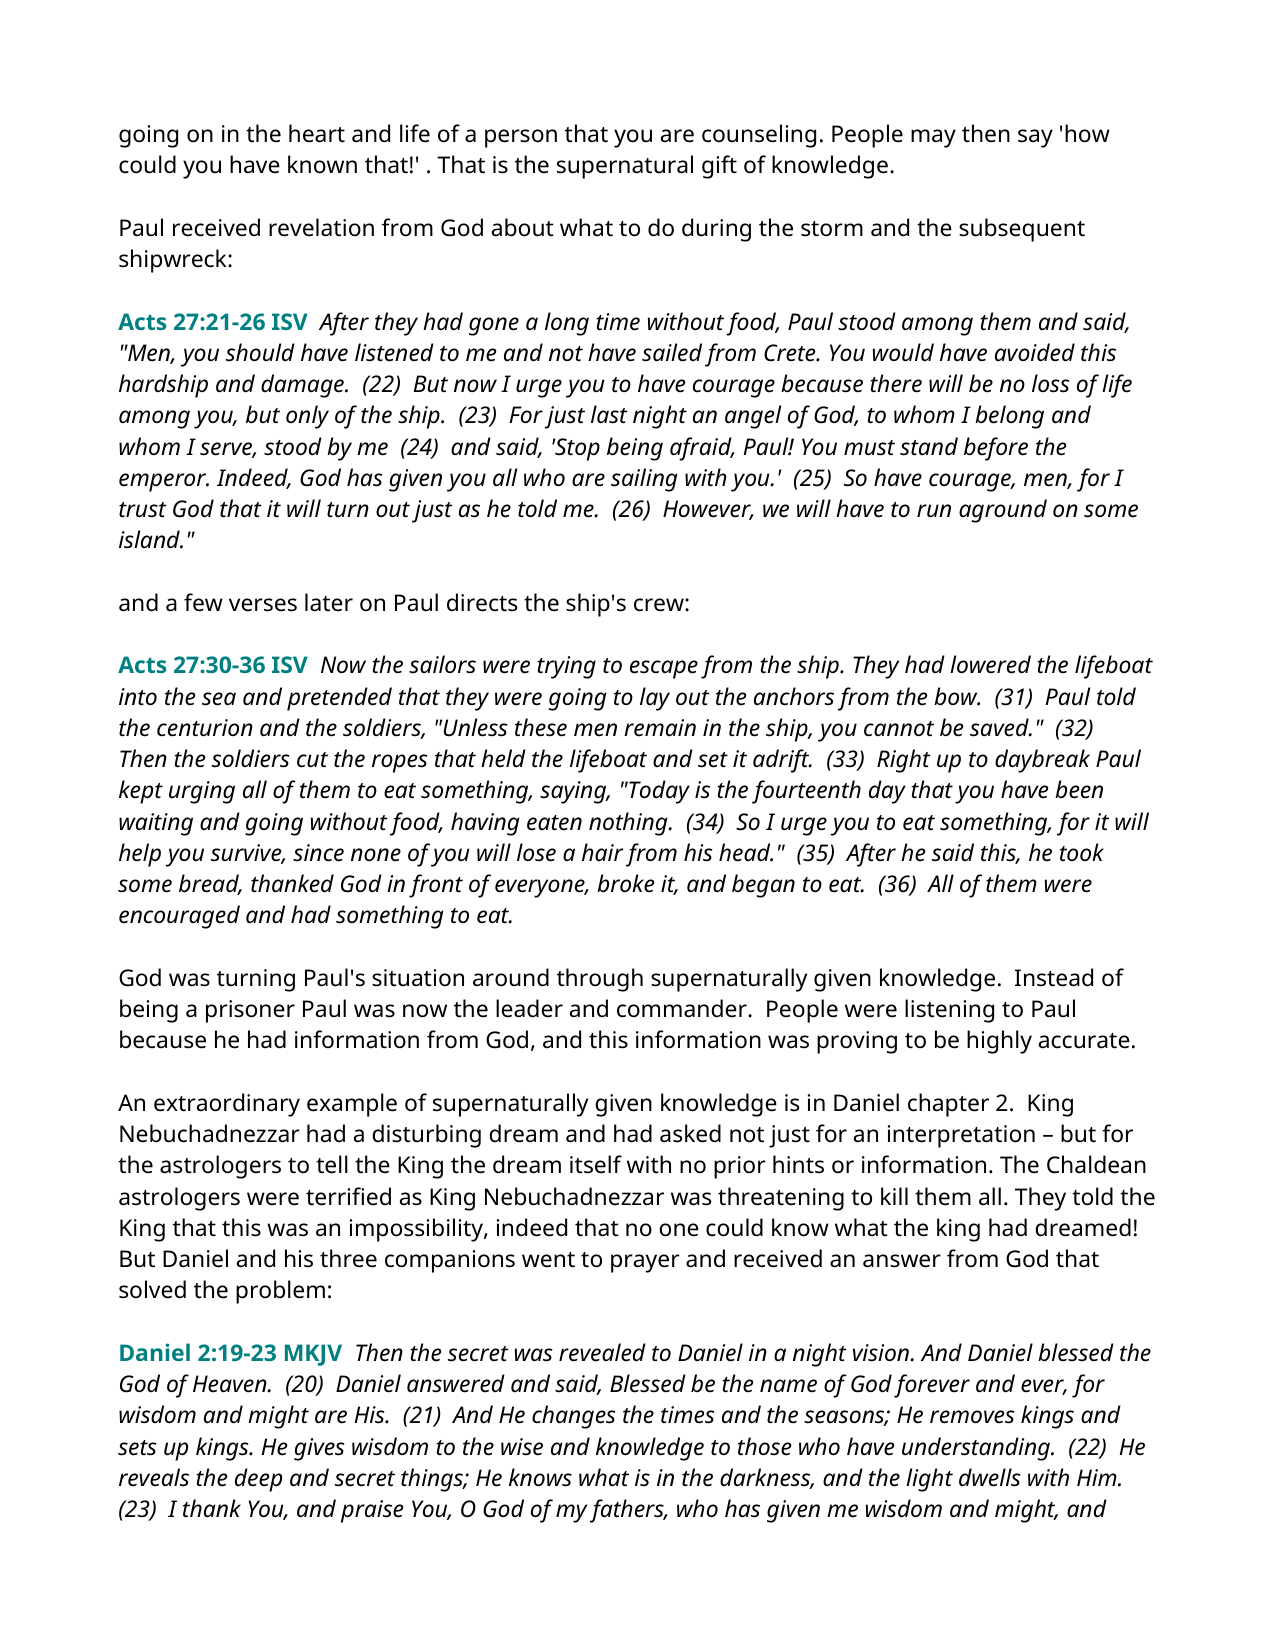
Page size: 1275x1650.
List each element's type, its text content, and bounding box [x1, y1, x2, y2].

text Paul received revelation from God about what to do during the storm and the subsequent shipwreck: [118, 212, 1157, 274]
text Acts 27:30-36 ISV Now the sailors were trying to escape from the ship. They had lowered the lifeboat into the sea and pretended that they were going to lay out the anchors from the bow. (31) Paul told the centurion and the soldiers, "Unless these men remain in the ship, you cannot be saved." (32) Then the soldiers cut the ropes that held the lifeboat and set it adrift. (33) Right up to daybreak Paul kept urging all of them to eat something, saying, "Today is the fourteenth day that you have been waiting and going without food, having eaten nothing. (34) So I urge you to eat something, for it will help you survive, since none of you will lose a hair from his head." (35) After he said this, he took some bread, thanked God in front of everyone, broke it, and began to eat. (36) All of them were encouraged and had something to eat. [118, 649, 1157, 931]
text God was turning Paul's situation around through supernaturally given knowledge. Instead of being a prisoner Paul was now the leader and commander. People were listening to Paul because he had information from God, and this information was proving to be highly accurate. [118, 962, 1157, 1056]
text Daniel 2:19-23 MKJV Then the secret was revealed to Daniel in a night vision. And Daniel blessed the God of Heaven. (20) Daniel answered and said, Blessed be the name of God forever and ever, for wisdom and might are His. (21) And He changes the times and the seasons; He removes kings and sets up kings. He gives wisdom to the wise and knowledge to those who have understanding. (22) He reveals the deep and secret things; He knows what is in the darkness, and the light dwells with Him. (23) I thank You, and praise You, O God of my fathers, who has given me wisdom and might, and [118, 1337, 1157, 1524]
text and a few verses later on Paul directs the ship's crew: [118, 587, 1157, 618]
text going on in the heart and life of a person that you are counseling. People may then say 'how could you have known that!' . That is the supernatural gift of knowledge. [118, 118, 1157, 181]
text Acts 27:21-26 ISV After they had gone a long time without food, Paul stood among them and said, "Men, you should have listened to me and not have sailed from Crete. You would have avoided this hardship and damage. (22) But now I urge you to have courage because there will be no loss of life among you, but only of the ship. (23) For just last night an angel of God, to whom I belong and whom I serve, stood by me (24) and said, 'Stop being afraid, Paul! You must stand before the emperor. Indeed, God has given you all who are sailing with you.' (25) So have courage, men, for I trust God that it will turn out just as he told me. (26) However, we will have to run aground on some island." [118, 306, 1157, 556]
text An extraordinary example of supernaturally given knowledge is in Daniel chapter 2. King Nebuchadnezzar had a disturbing dream and had asked not just for an interpretation – but for the astrologers to tell the King the dream itself with no prior hints or information. The Chaldean astrologers were terrified as King Nebuchadnezzar was threatening to kill them all. They told the King that this was an impossibility, indeed that no one could know what the king had dreamed! But Daniel and his three companions went to prayer and received an answer from God that solved the problem: [118, 1087, 1157, 1306]
